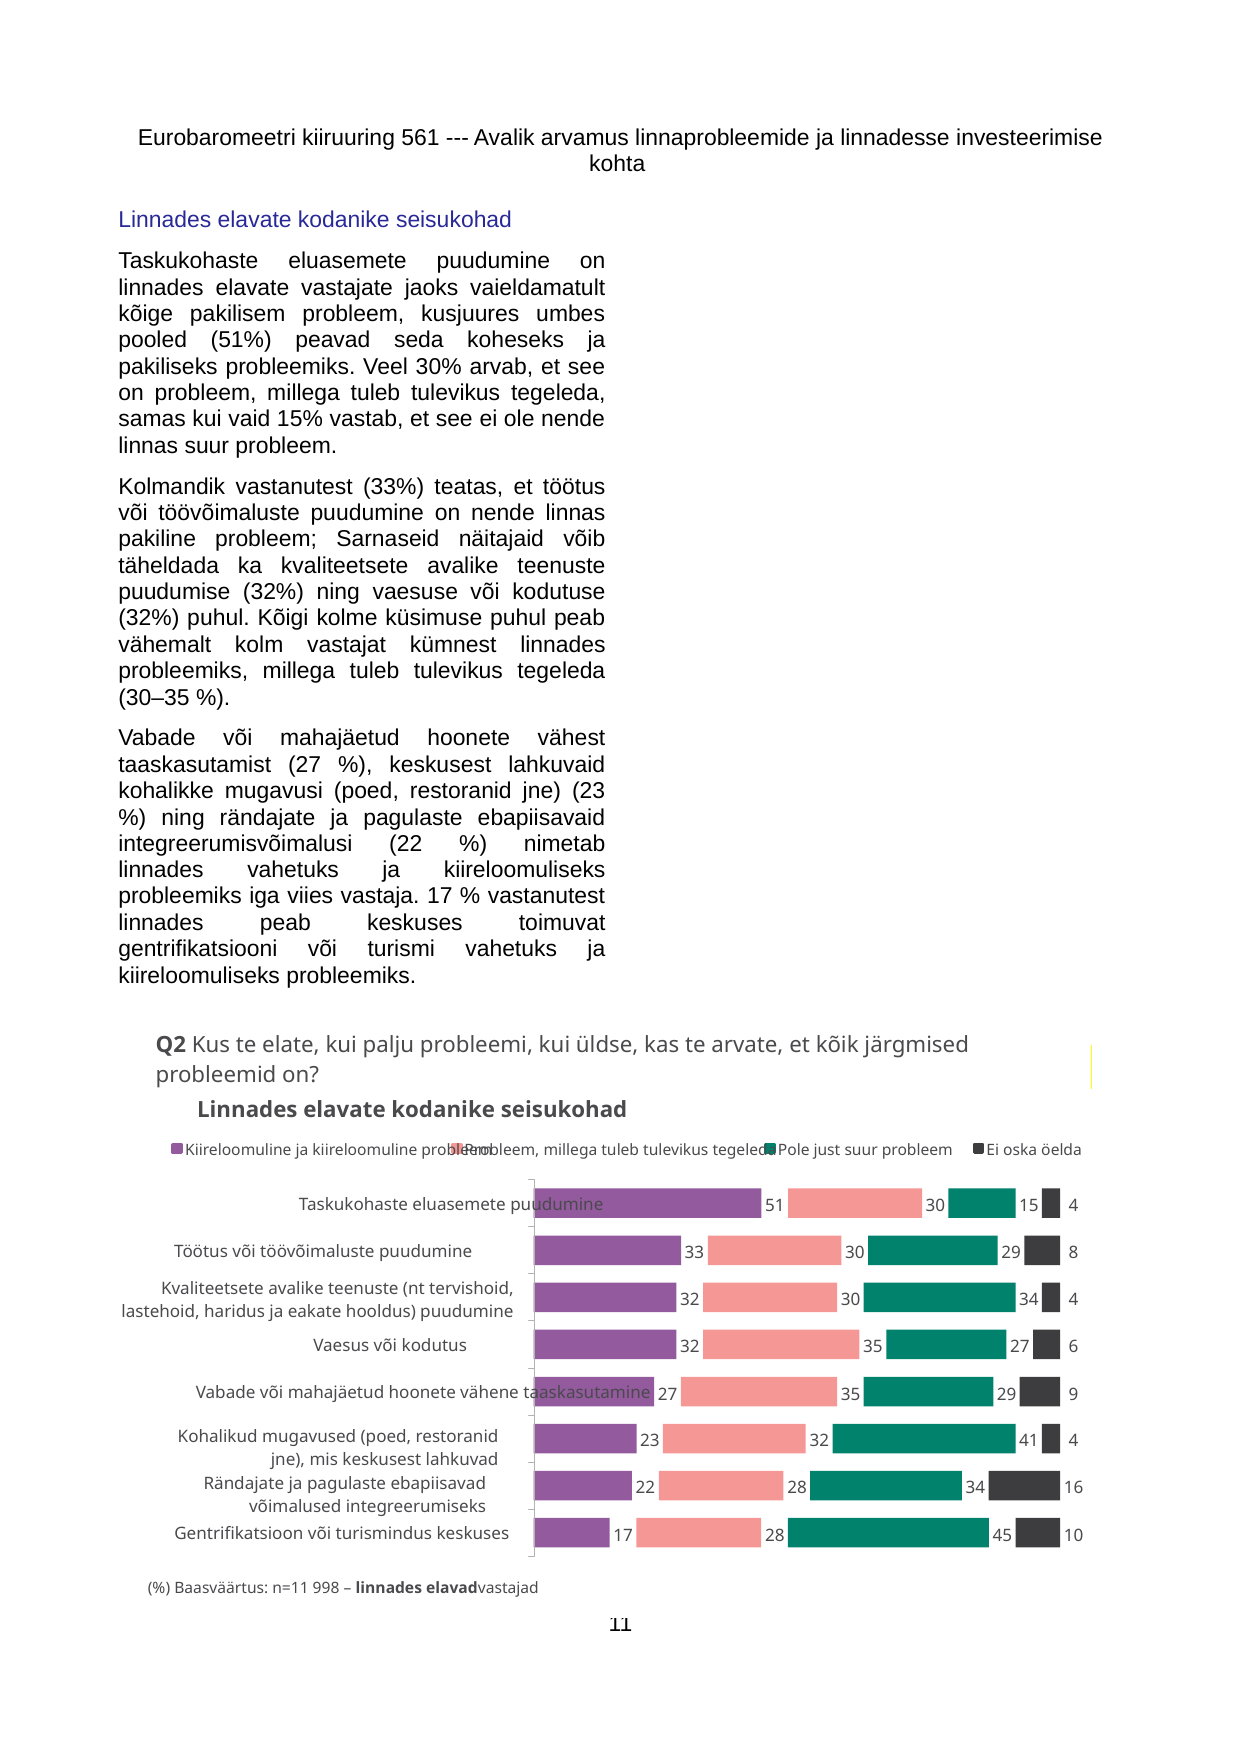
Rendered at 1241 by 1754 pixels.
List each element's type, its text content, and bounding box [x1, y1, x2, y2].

text Kolmandik vastanutest (33%) teatas, et töötus või töövõimaluste puudumine on nende linnas pakiline probleem; Sarnaseid näitajaid võib täheldada ka kvaliteetsete avalike teenuste puudumise (32%) ning vaesuse või kodutuse (32%) puhul. Kõigi kolme küsimuse puhul peab vähemalt kolm vastajat kümnest linnades probleemiks, millega tuleb tulevikus tegeleda (30–35 %). [118, 473, 605, 710]
text Linnades elavate kodanike seisukohad [118, 206, 605, 233]
text Taskukohaste eluasemete puudumine on linnades elavate vastajate jaoks vaieldamatult kõige pakilisem probleem, kusjuures umbes pooled (51%) peavad seda koheseks ja pakiliseks probleemiks. Veel 30% arvab, et see on probleem, millega tuleb tulevikus tegeleda, samas kui vaid 15% vastab, et see ei ole nende linnas suur probleem. [118, 247, 605, 458]
text Vabade või mahajäetud hoonete vähest taaskasutamist (27 %), keskusest lahkuvaid kohalikke mugavusi (poed, restoranid jne) (23 %) ning rändajate ja pagulaste ebapiisavaid integreerumisvõimalusi (22 %) nimetab linnades vahetuks ja kiireloomuliseks probleemiks iga viies vastaja. 17 % vastanutest linnades peab keskuses toimuvat gentrifikatsiooni või turismi vahetuks ja kiireloomuliseks probleemiks. [118, 724, 605, 988]
